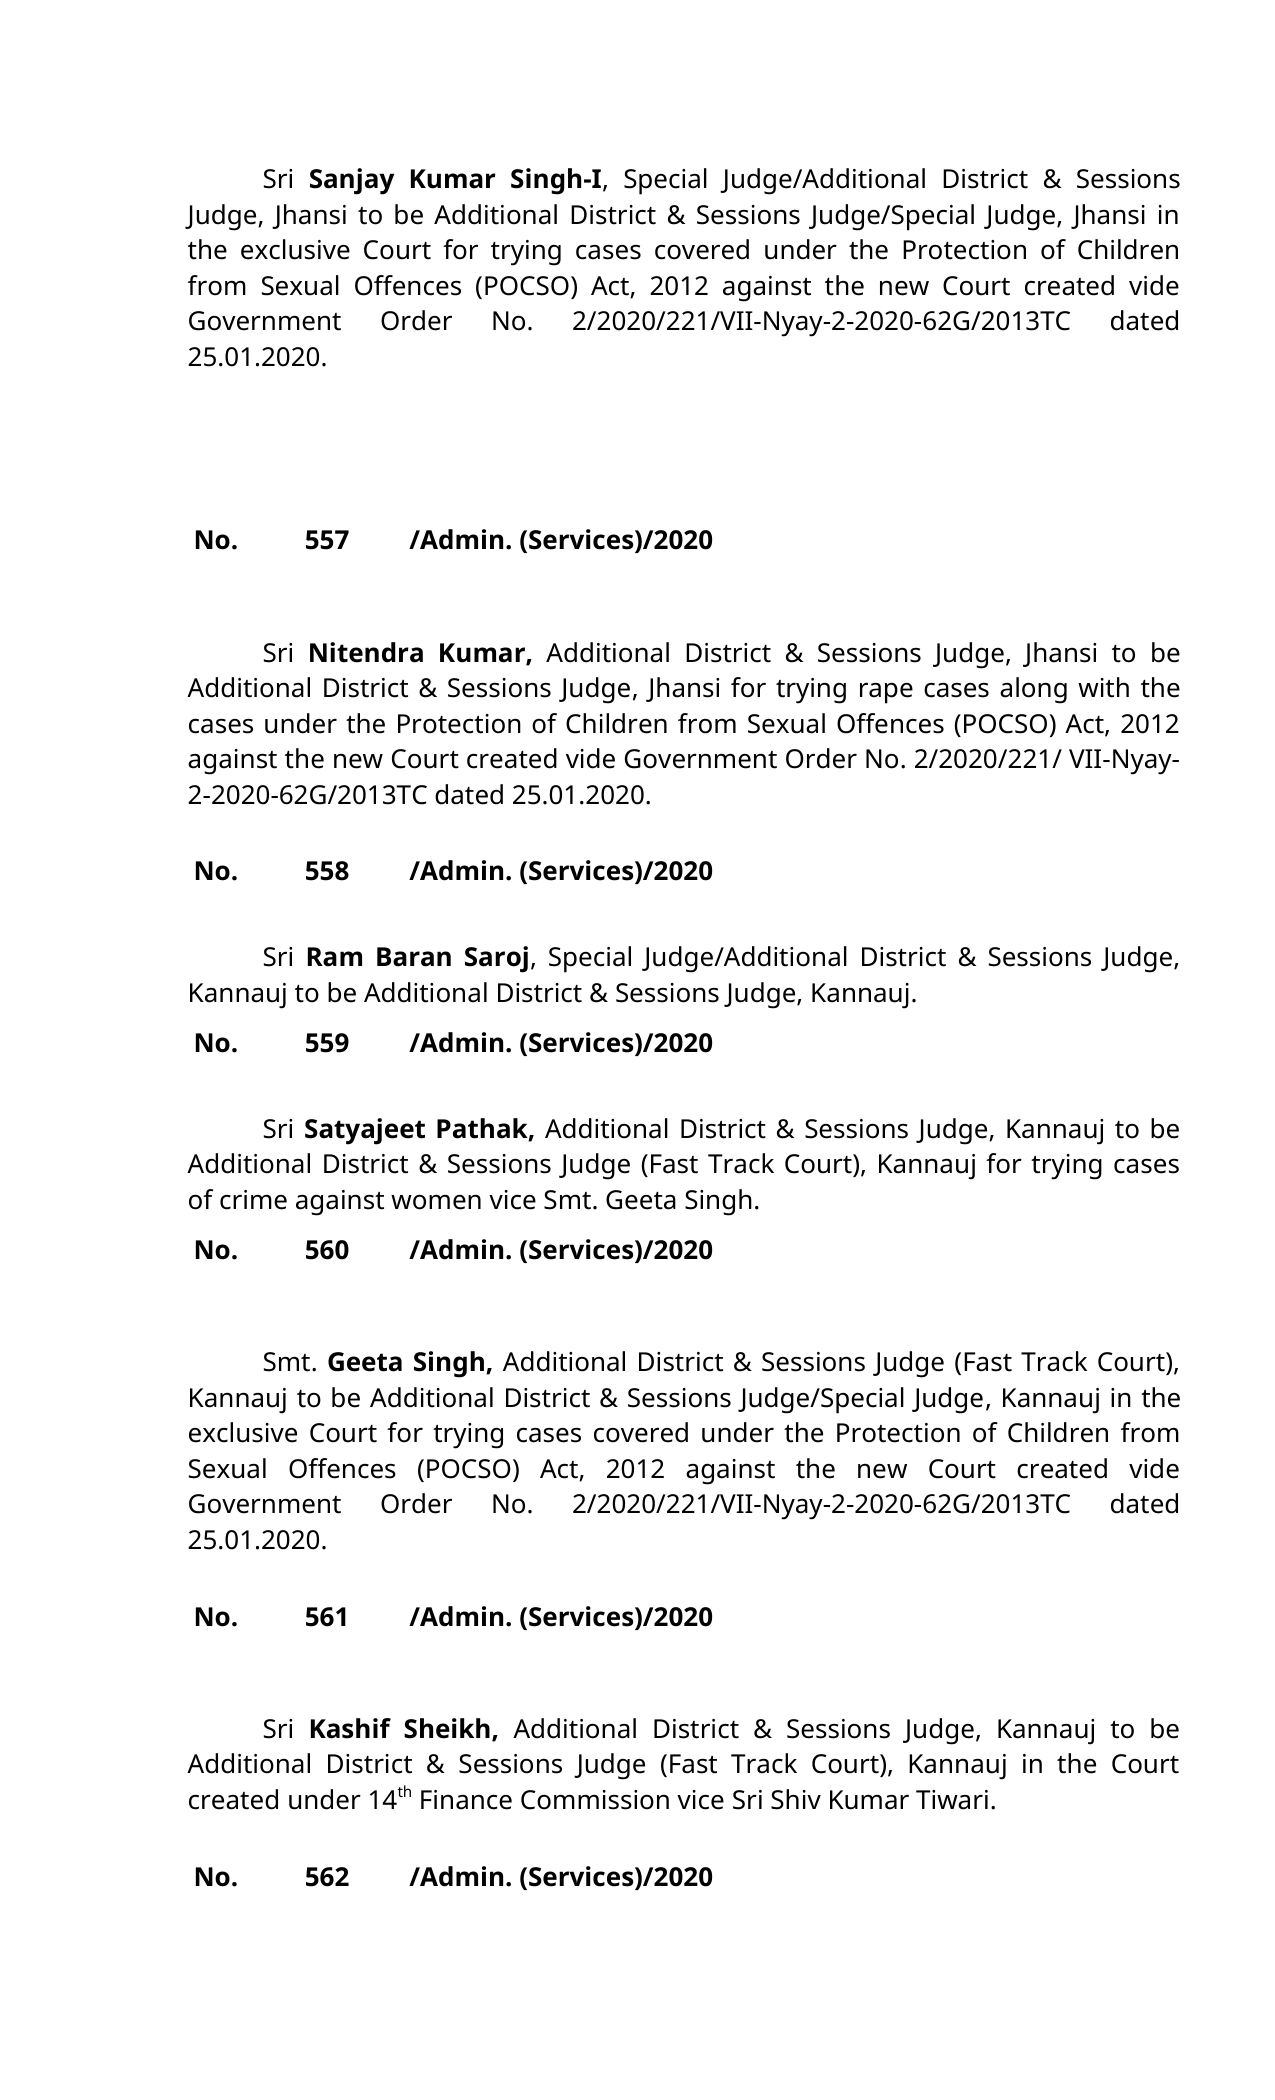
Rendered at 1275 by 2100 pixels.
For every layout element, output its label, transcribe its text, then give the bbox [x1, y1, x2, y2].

text Sri Kashif Sheikh, Additional District & Sessions Judge, Kannauj to be Additional District & Sessions Judge (Fast Track Court), Kannauj in the Court created under 14th Finance Commission vice Sri Shiv Kumar Tiwari. [187, 1710, 1181, 1817]
table_header /Admin. (Services)/2020 [404, 516, 762, 599]
table_header No. [188, 516, 261, 599]
table_header No. [188, 1019, 261, 1101]
text Smt. Geeta Singh, Additional District & Sessions Judge (Fast Track Court), Kannauj to be Additional District & Sessions Judge/Special Judge, Kannauj in the exclusive Court for trying cases covered under the Protection of Children from Sexual Offences (POCSO) Act, 2012 against the new Court created vide Government Order No. 2/2020/221/VII-Nyay-2-2020-62G/2013TC dated 25.01.2020. [187, 1344, 1181, 1557]
text Sri Ram Baran Saroj, Special Judge/Additional District & Sessions Judge, Kannauj to be Additional District & Sessions Judge, Kannauj. [187, 939, 1181, 1010]
table_header /Admin. (Services)/2020 [404, 1593, 762, 1675]
table_header [261, 1853, 403, 1935]
table_header [261, 516, 403, 599]
table_header No. [188, 1226, 261, 1308]
table_header [261, 847, 403, 930]
table_header /Admin. (Services)/2020 [404, 1853, 762, 1935]
text Sri Nitendra Kumar, Additional District & Sessions Judge, Jhansi to be Additional District & Sessions Judge, Jhansi for trying rape cases along with the cases under the Protection of Children from Sexual Offences (POCSO) Act, 2012 against the new Court created vide Government Order No. 2/2020/221/ VII-Nyay-2-2020-62G/2013TC dated 25.01.2020. [187, 634, 1181, 812]
table_header [261, 1019, 403, 1101]
table_header [261, 1226, 403, 1308]
table_header No. [188, 1593, 261, 1675]
table_header [261, 1593, 403, 1675]
table_header No. [188, 847, 261, 930]
table_header /Admin. (Services)/2020 [404, 1019, 762, 1101]
table_header /Admin. (Services)/2020 [404, 847, 762, 930]
table_header No. [188, 1853, 261, 1935]
text Sri Sanjay Kumar Singh-I, Special Judge/Additional District & Sessions Judge, Jhansi to be Additional District & Sessions Judge/Special Judge, Jhansi in the exclusive Court for trying cases covered under the Protection of Children from Sexual Offences (POCSO) Act, 2012 against the new Court created vide Government Order No. 2/2020/221/VII-Nyay-2-2020-62G/2013TC dated 25.01.2020. [187, 161, 1181, 374]
text Sri Satyajeet Pathak, Additional District & Sessions Judge, Kannauj to be Additional District & Sessions Judge (Fast Track Court), Kannauj for trying cases of crime against women vice Smt. Geeta Singh. [187, 1110, 1181, 1217]
table_header /Admin. (Services)/2020 [404, 1226, 762, 1308]
